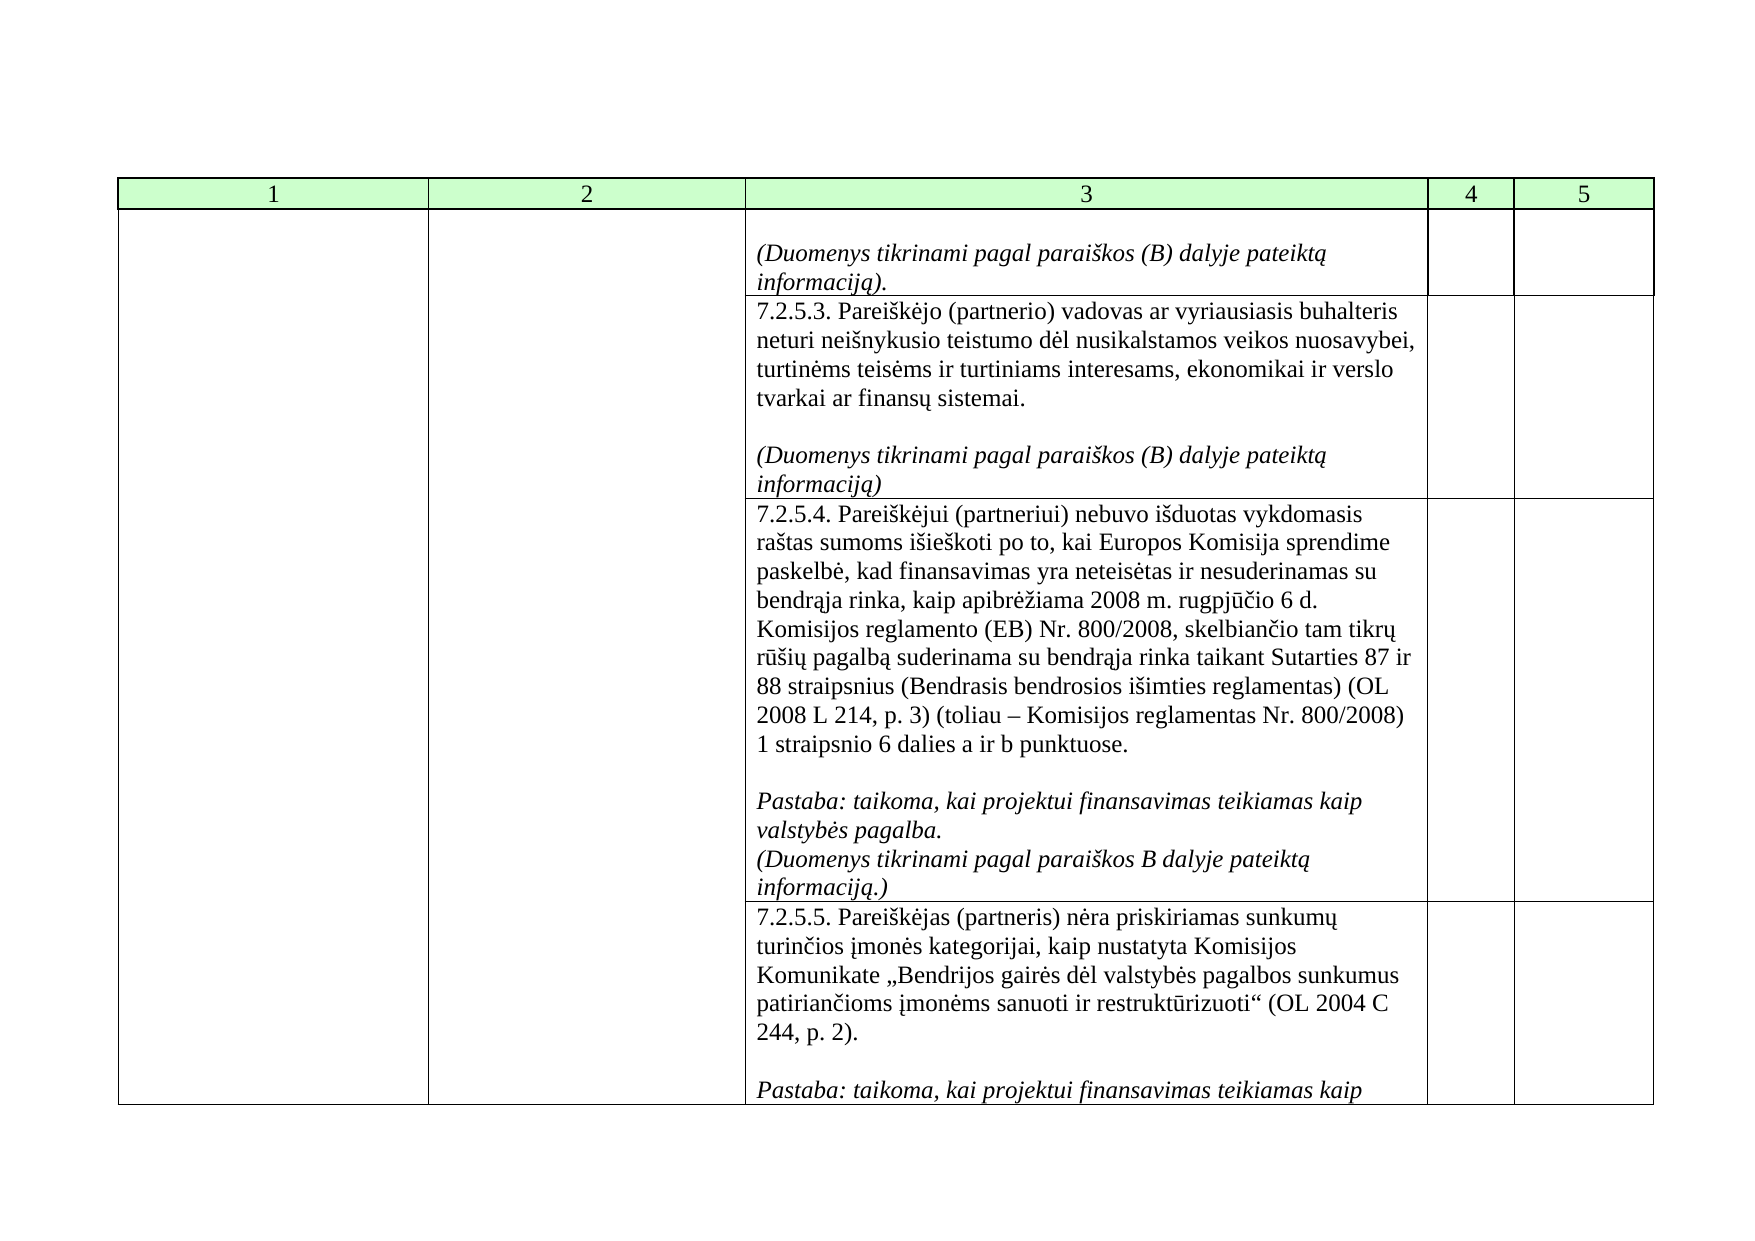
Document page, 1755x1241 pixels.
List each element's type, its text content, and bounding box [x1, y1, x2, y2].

table_cell (Duomenys tikrinami pagal paraiškos (B) dalyje pateiktą informaciją). [746, 210, 1427, 295]
table_cell [1515, 210, 1653, 295]
table_cell [1515, 499, 1653, 901]
table_header 3 [746, 179, 1427, 208]
table_cell 7.2.5.4. Pareiškėjui (partneriui) nebuvo išduotas vykdomasis raštas sumoms išieškoti po to, kai Europos Komisija sprendime paskelbė, kad finansavimas yra neteisėtas ir nesuderinamas su bendrąja rinka, kaip apibrėžiama 2008 m. rugpjūčio 6 d. Komisijos reglamento (EB) Nr. 800/2008, skelbiančio tam tikrų rūšių pagalbą suderinama su bendrąja rinka taikant Sutarties 87 ir 88 straipsnius (Bendrasis bendrosios išimties reglamentas) (OL 2008 L 214, p. 3) (toliau – Komisijos reglamentas Nr. 800/2008) 1 straipsnio 6 dalies a ir b punktuose. Pastaba: taikoma, kai projektui finansavimas teikiamas kaip valstybės pagalba. (Duomenys tikrinami pagal paraiškos B dalyje pateiktą informaciją.) [746, 499, 1427, 901]
table_cell [1428, 902, 1514, 1103]
table_header 5 [1515, 179, 1653, 208]
table_cell 7.2.5.5. Pareiškėjas (partneris) nėra priskiriamas sunkumų turinčios įmonės kategorijai, kaip nustatyta Komisijos Komunikate „Bendrijos gairės dėl valstybės pagalbos sunkumus patiriančioms įmonėms sanuoti ir restruktūrizuoti“ (OL 2004 C 244, p. 2). Pastaba: taikoma, kai projektui finansavimas teikiamas kaip [746, 902, 1427, 1103]
table_header 2 [429, 179, 745, 208]
table_cell [1428, 296, 1514, 498]
table_cell [1428, 499, 1514, 901]
table_header 4 [1429, 179, 1513, 208]
table_cell [1515, 902, 1653, 1103]
table_cell [119, 210, 428, 1103]
table_cell [1429, 210, 1513, 295]
table_cell [429, 210, 745, 1103]
table_cell 7.2.5.3. Pareiškėjo (partnerio) vadovas ar vyriausiasis buhalteris neturi neišnykusio teistumo dėl nusikalstamos veikos nuosavybei, turtinėms teisėms ir turtiniams interesams, ekonomikai ir verslo tvarkai ar finansų sistemai. (Duomenys tikrinami pagal paraiškos (B) dalyje pateiktą informaciją) [746, 296, 1427, 498]
table_cell [1515, 296, 1653, 498]
table_header 1 [119, 179, 428, 208]
